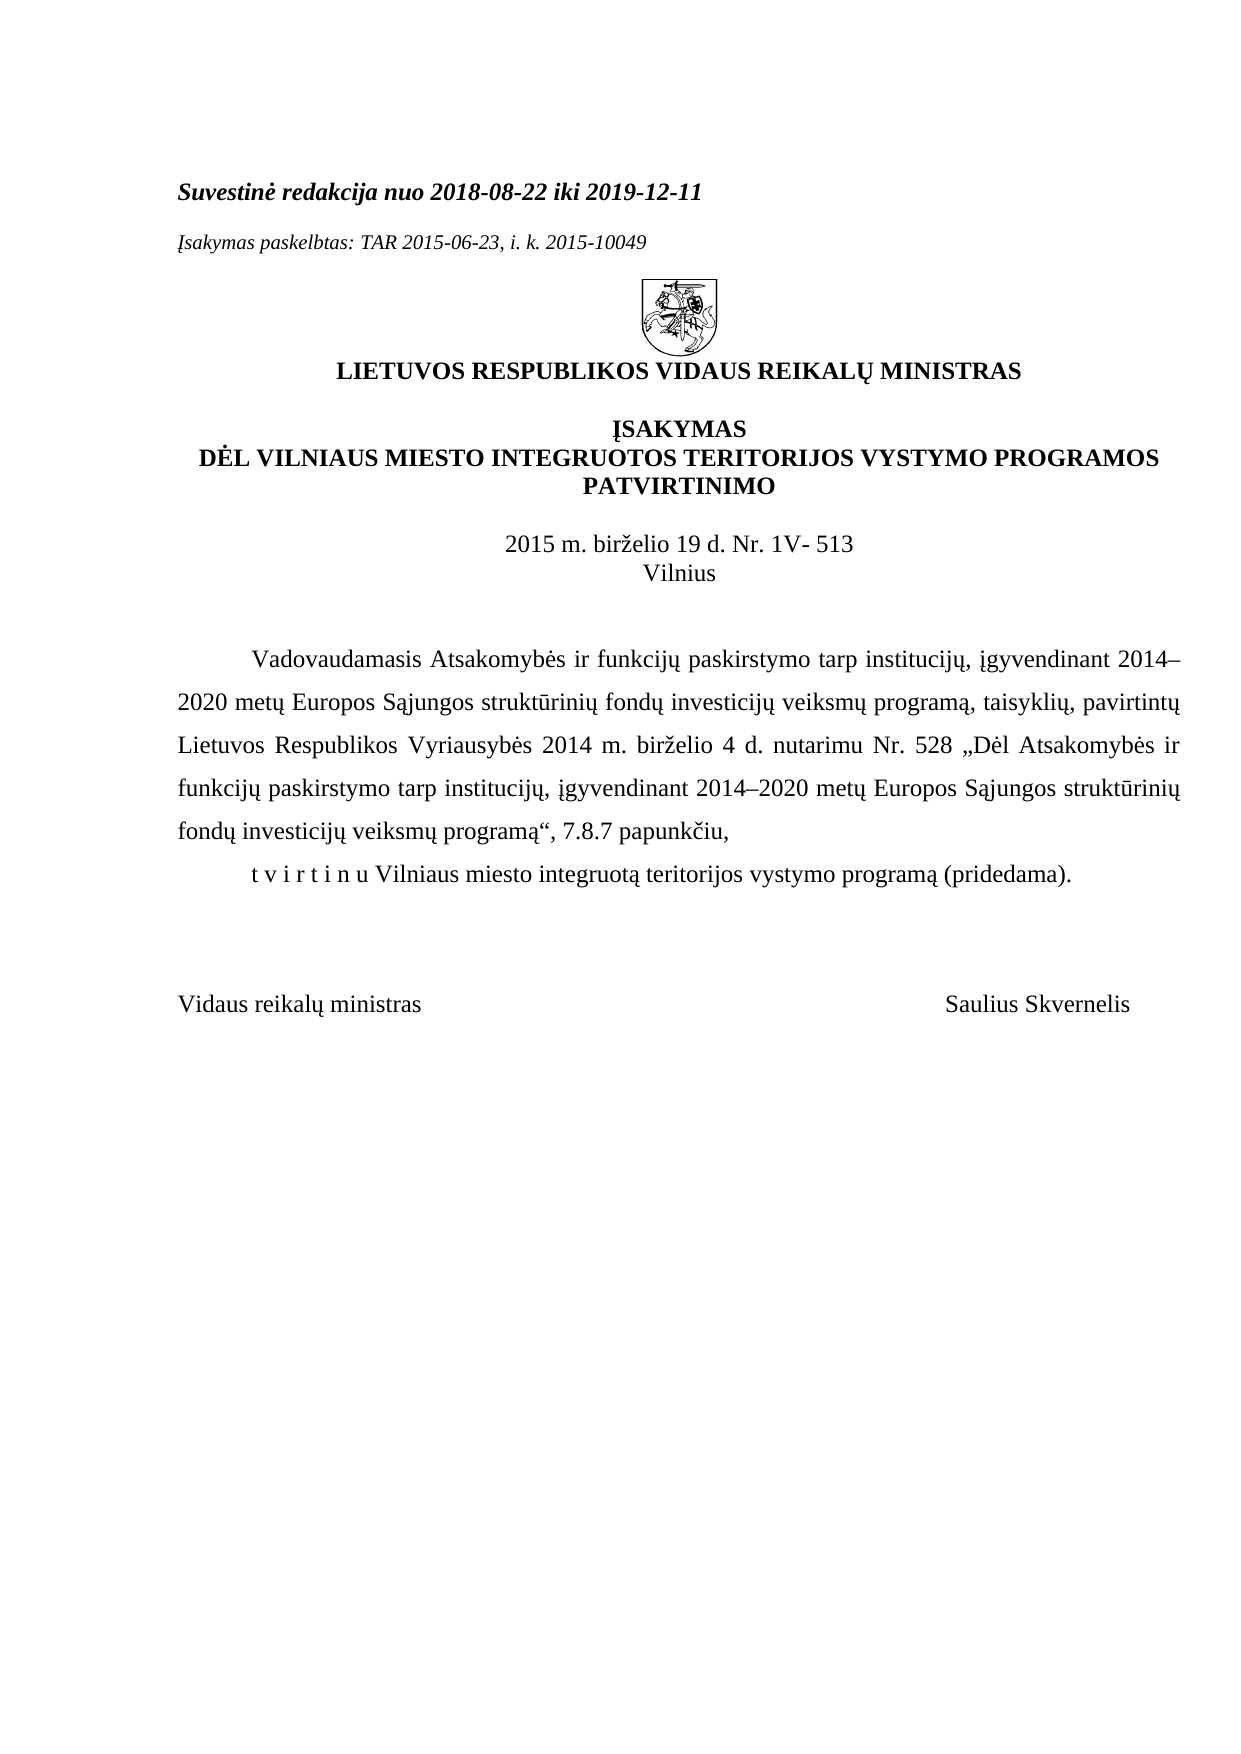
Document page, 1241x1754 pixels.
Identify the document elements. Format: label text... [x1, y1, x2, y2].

text LIETUVOS RESPUBLIKOS VIDAUS REIKALŲ MINISTRAS [177, 356, 1181, 385]
text Vidaus reikalų ministras Saulius Skvernelis [177, 989, 1181, 1018]
text Vilnius [177, 558, 1181, 586]
text t v i r t i n u Vilniaus miesto integruotą teritorijos vystymo programą (pridedama). [177, 859, 1181, 888]
text Suvestinė redakcija nuo 2018-08-22 iki 2019-12-11 [177, 177, 1181, 206]
text ĮSAKYMAS [177, 414, 1181, 443]
text DĖL VILNIAUS MIESTO INTEGRUOTOS TERITORIJOS VYSTYMO PROGRAMOS PATVIRTINIMO [177, 443, 1181, 500]
text Įsakymas paskelbtas: TAR 2015-06-23, i. k. 2015-10049 [177, 230, 1181, 254]
text Vadovaudamasis Atsakomybės ir funkcijų paskirstymo tarp institucijų, įgyvendinant 2014–2020 metų Europos Sąjungos struktūrinių fondų investicijų veiksmų programą, taisyklių, pavirtintų Lietuvos Respublikos Vyriausybės 2014 m. birželio 4 d. nutarimu Nr. 528 „Dėl Atsakomybės ir funkcijų paskirstymo tarp institucijų, įgyvendinant 2014–2020 metų Europos Sąjungos struktūrinių fondų investicijų veiksmų programą“, 7.8.7 papunkčiu, [177, 644, 1181, 845]
text 2015 m. birželio 19 d. Nr. 1V- 513 [177, 529, 1181, 558]
